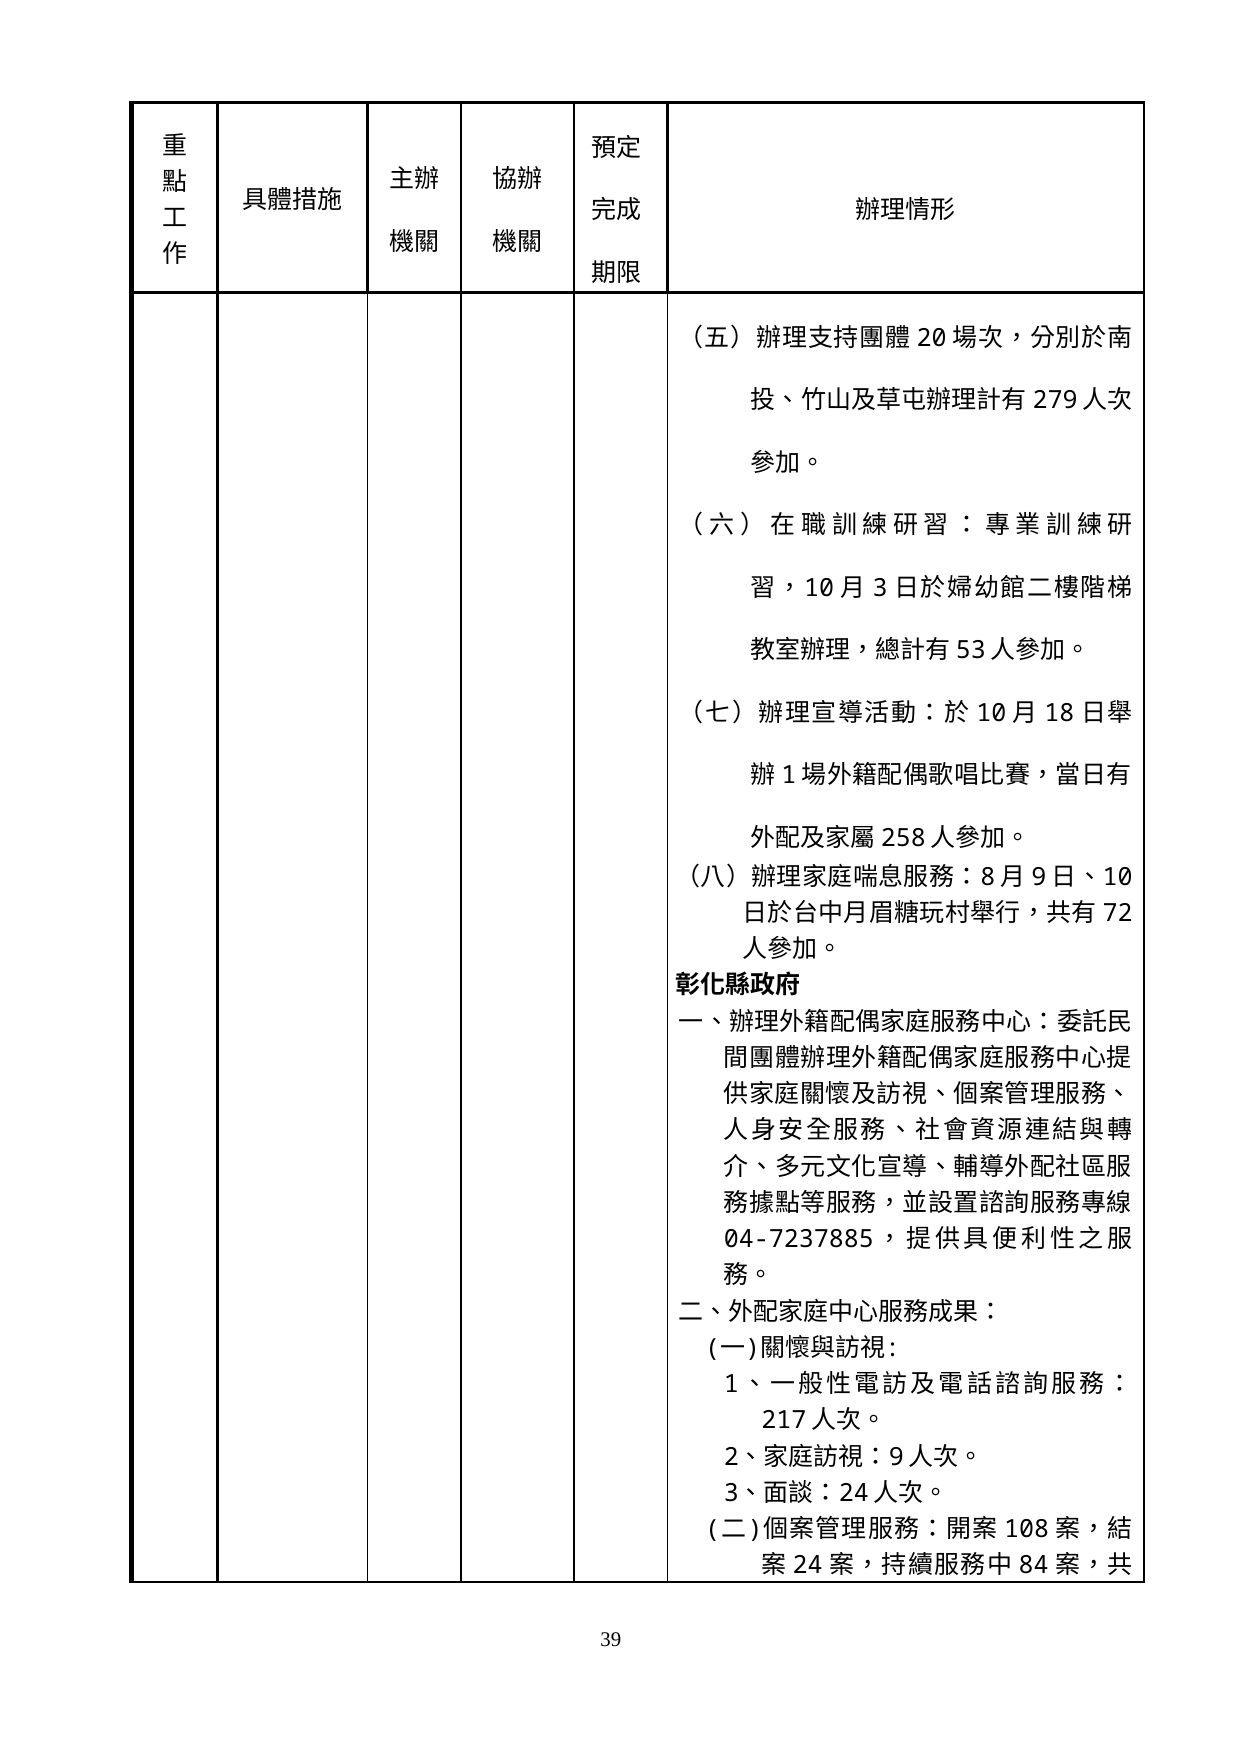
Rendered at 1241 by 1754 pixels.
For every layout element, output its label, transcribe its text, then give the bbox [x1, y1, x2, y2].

table_header 重點工作 [134, 104, 216, 291]
table_cell （五）辦理支持團體20場次，分別於南投、竹山及草屯辦理計有279人次參加。 （六）在職訓練研習：專業訓練研習，10月3日於婦幼館二樓階梯教室辦理，總計有53人參加。 （七）辦理宣導活動：於10月18日舉辦1場外籍配偶歌唱比賽，當日有外配及家屬258人參加。 （八）辦理家庭喘息服務：8月9日、10日於台中月眉糖玩村舉行，共有72人參加。 彰化縣政府 一、辦理外籍配偶家庭服務中心：委託民間團體辦理外籍配偶家庭服務中心提供家庭關懷及訪視、個案管理服務、人身安全服務、社會資源連結與轉介、多元文化宣導、輔導外配社區服務據點等服務，並設置諮詢服務專線04-7237885，提供具便利性之服務。 二、外配家庭中心服務成果： (一)關懷與訪視: 1、一般性電訪及電話諮詢服務：217人次。 2、家庭訪視：9人次。 3、面談：24人次。 (二)個案管理服務：開案108案，結案24案，持續服務中84案，共 [668, 294, 1143, 1581]
table_header 具體措施 [219, 104, 366, 291]
table_cell [134, 294, 216, 1581]
table_header 協辦 機關 [462, 104, 573, 291]
table_cell [462, 294, 573, 1581]
table_cell [575, 294, 667, 1581]
table_header 辦理情形 [669, 104, 1143, 291]
table_header 主辦 機關 [369, 104, 460, 291]
table_cell [219, 294, 367, 1581]
table_header 預定完成期限 [575, 104, 666, 291]
table_cell [368, 294, 460, 1581]
